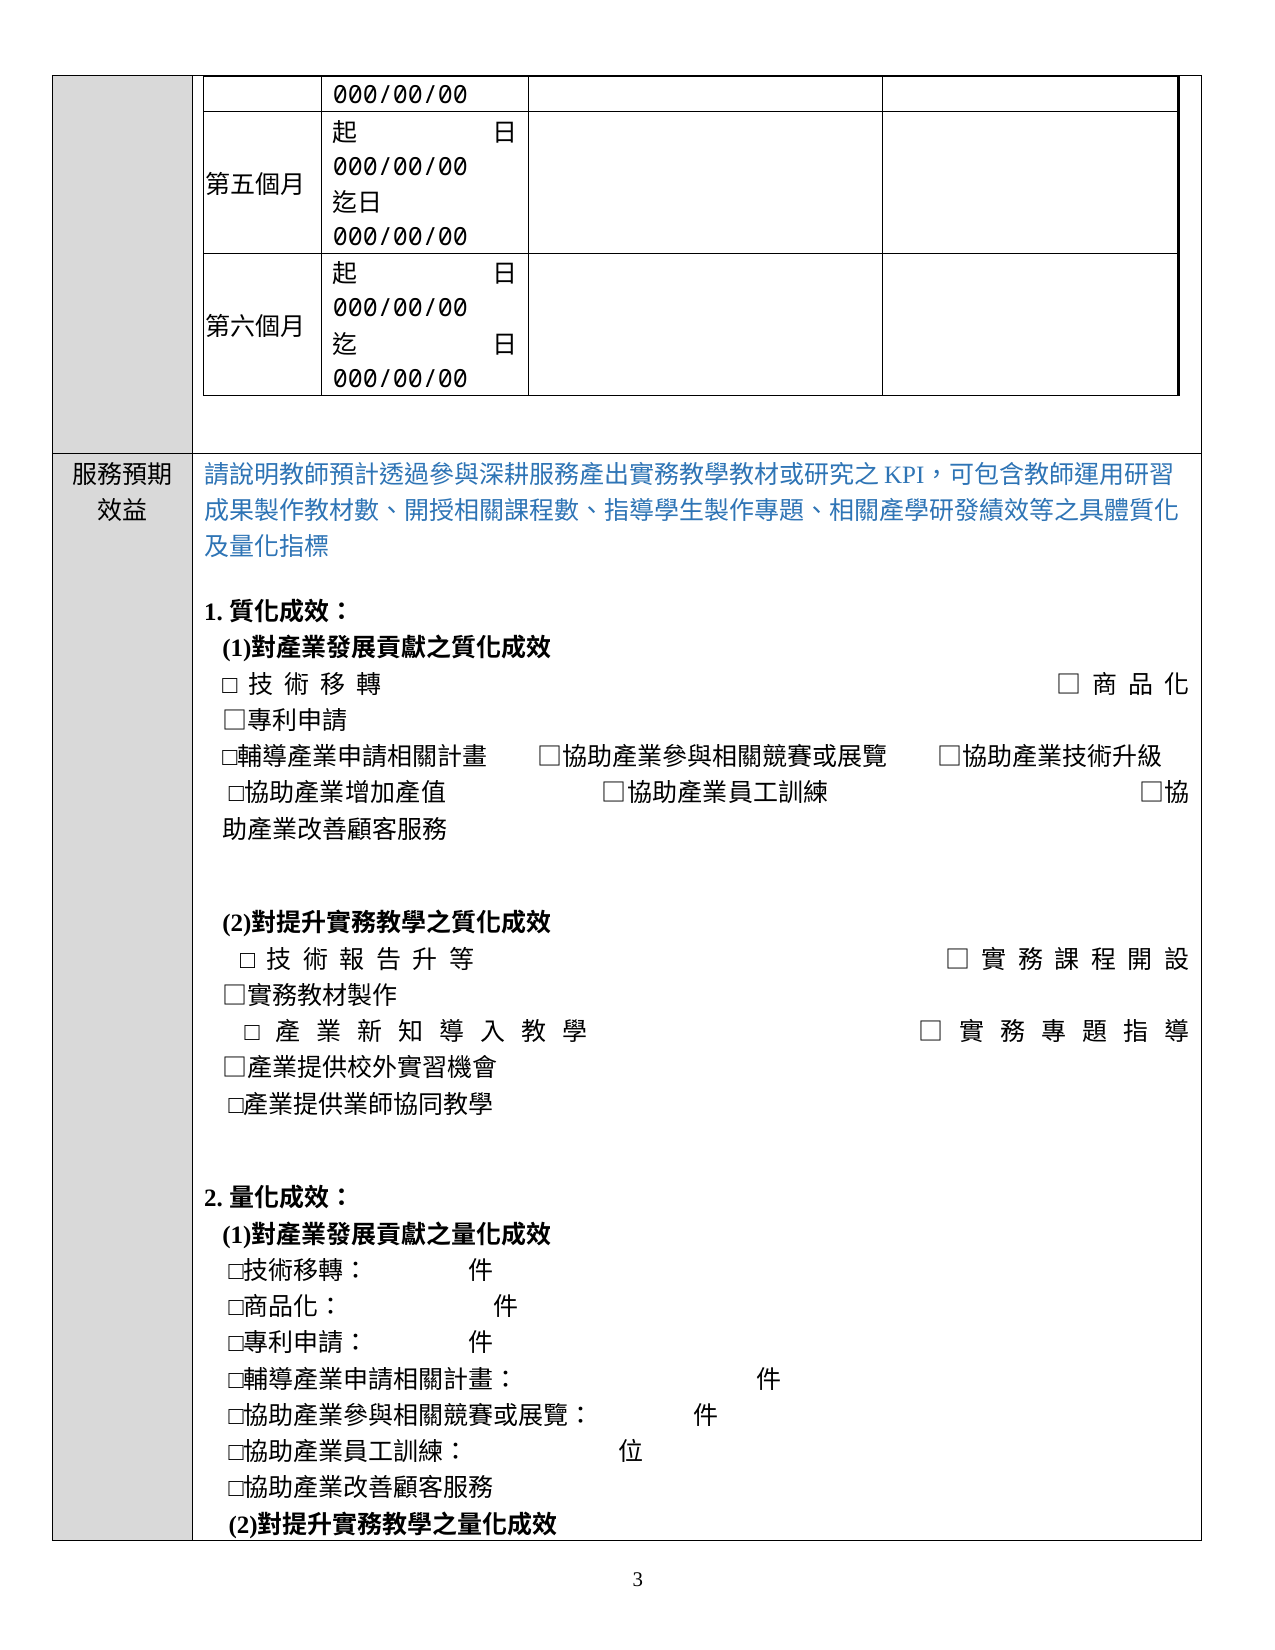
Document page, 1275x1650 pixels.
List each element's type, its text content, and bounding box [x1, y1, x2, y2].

table_cell [193, 76, 1201, 453]
table_cell 服務預期效益 [53, 454, 192, 1540]
table_cell [883, 77, 1177, 111]
table_cell [204, 77, 321, 111]
table_cell 第六個月 [204, 254, 321, 394]
table_cell [883, 112, 1177, 253]
table_cell [883, 254, 1177, 394]
table_cell 000/00/00 [322, 77, 528, 111]
table_cell [529, 254, 882, 394]
table_cell 起日000/00/00 迄日000/00/00 [322, 254, 528, 394]
table_cell [529, 77, 882, 111]
table_cell [53, 76, 192, 453]
table_cell 起日000/00/00 迄日000/00/00 [322, 112, 528, 253]
table_cell 請說明教師預計透過參與深耕服務產出實務教學教材或研究之KPI，可包含教師運用研習成果製作教材數、開授相關課程數、指導學生製作專題、相關產學研發績效等之具體質化及量化指標 1. 質化成效： (1)對產業發展貢獻之質化成效 □技術移轉 □商品化 □專利申請 □輔導產業申請相關計畫 □協助產業參與相關競賽或展覽 □協助產業技術升級 □協助產業增加產值 □協助產業員工訓練 □協助產業改善顧客服務 (2)對提升實務教學之質化成效 □技術報告升等 □實務課程開設 □實務教材製作 □產業新知導入教學 □實務專題指導 □產業提供校外實習機會 □產業提供業師協同教學 2. 量化成效： (1)對產業發展貢獻之量化成效 □技術移轉： 件 □商品化： 件 □專利申請： 件 □輔導產業申請相關計畫： 件 □協助產業參與相關競賽或展覽： 件 □協助產業員工訓練： 位 □協助產業改善顧客服務 (2)對提升實務教學之量化成效 [193, 454, 1201, 1540]
table_cell [529, 112, 882, 253]
table_cell 第五個月 [204, 112, 321, 253]
